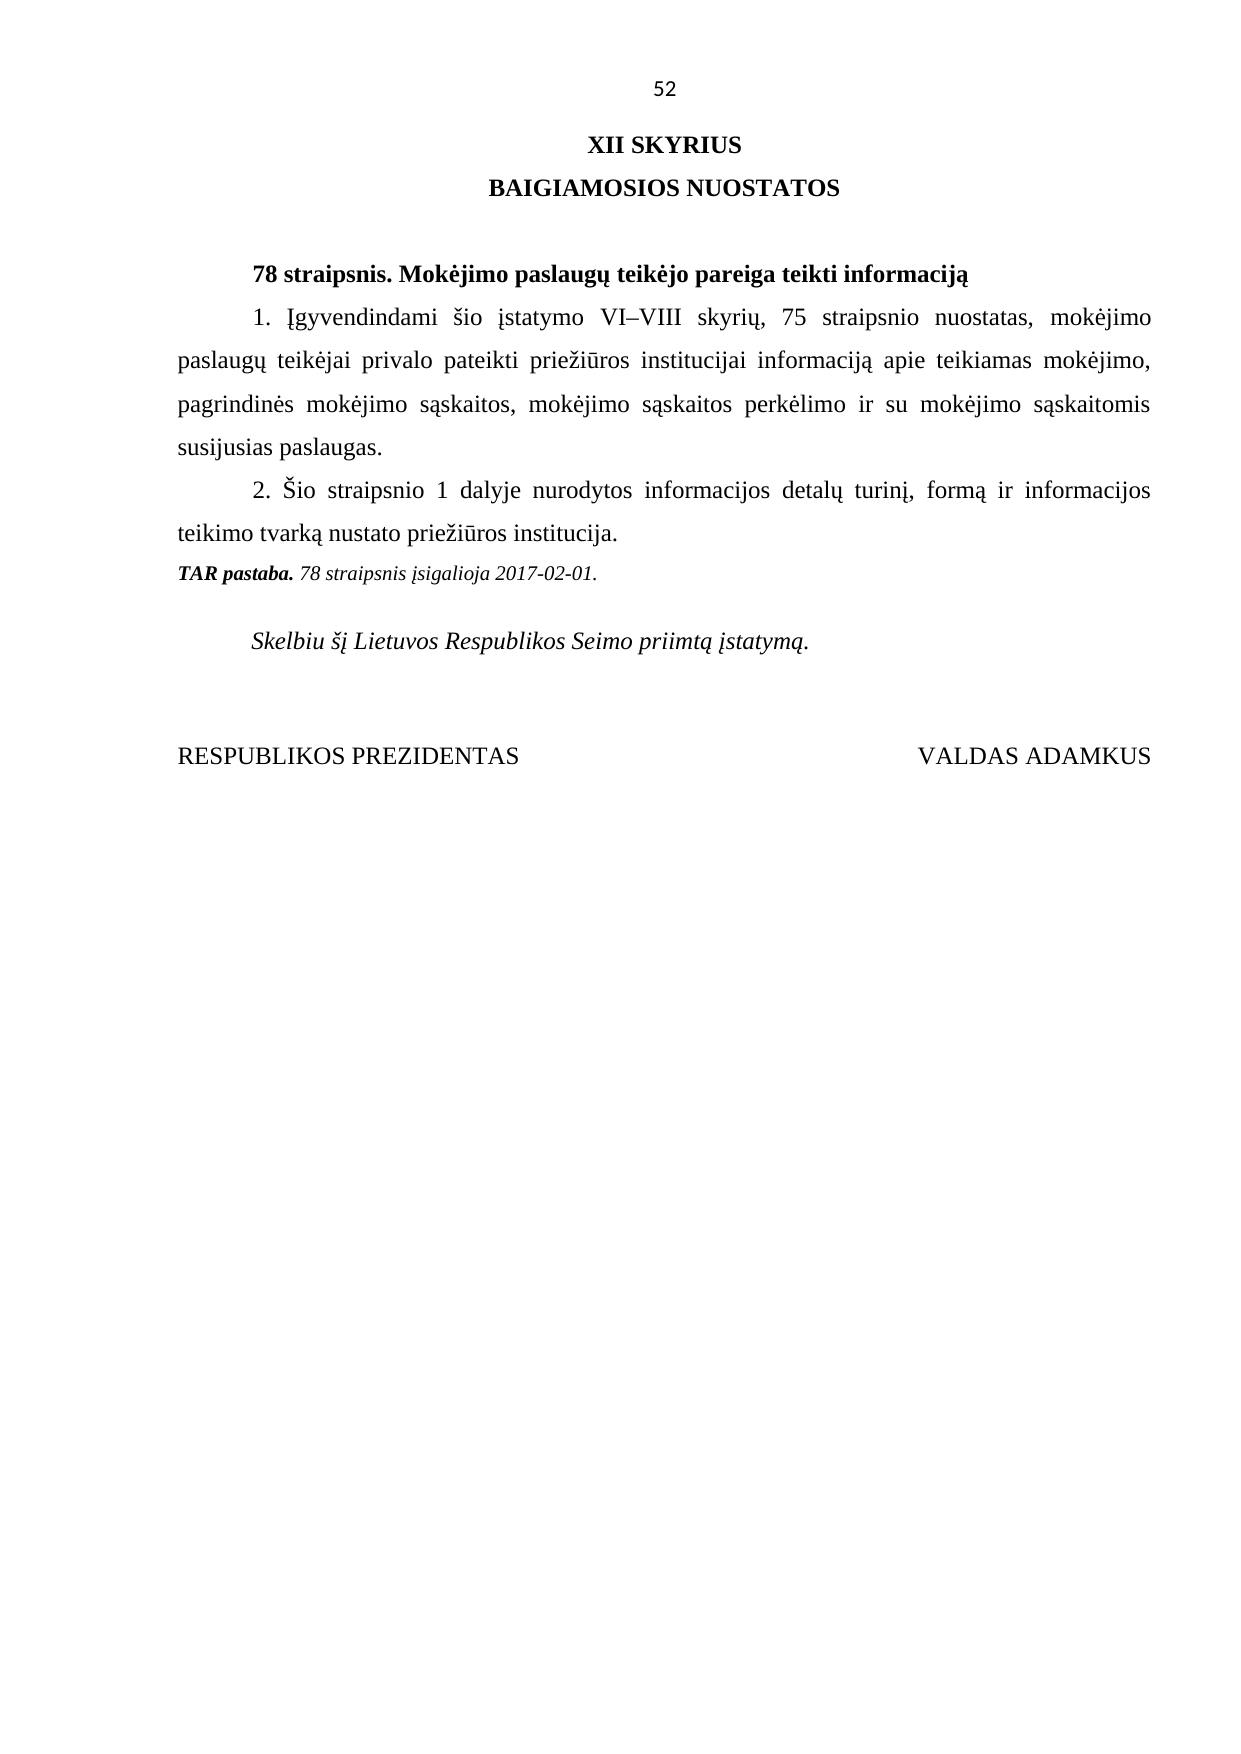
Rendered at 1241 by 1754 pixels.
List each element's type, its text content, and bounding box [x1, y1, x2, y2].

text 1. Įgyvendindami šio įstatymo VI–VIII skyrių, 75 straipsnio nuostatas, mokėjimo paslaugų teikėjai privalo pateikti priežiūros institucijai informaciją apie teikiamas mokėjimo, pagrindinės mokėjimo sąskaitos, mokėjimo sąskaitos perkėlimo ir su mokėjimo sąskaitomis susijusias paslaugas. [177, 302, 1152, 461]
subtitle 78 straipsnis. Mokėjimo paslaugų teikėjo pareiga teikti informaciją [177, 259, 1152, 288]
text TAR pastaba. 78 straipsnis įsigalioja 2017-02-01. [177, 561, 1152, 585]
text XII SKYRIUS [177, 130, 1152, 159]
text RESPUBLIKOS PREZIDENTAS VALDAS ADAMKUS [177, 741, 1152, 770]
text BAIGIAMOSIOS NUOSTATOS [177, 173, 1152, 202]
text 2. Šio straipsnio 1 dalyje nurodytos informacijos detalų turinį, formą ir informacijos teikimo tvarką nustato priežiūros institucija. [177, 475, 1152, 547]
text Skelbiu šį Lietuvos Respublikos Seimo priimtą įstatymą. [177, 626, 1152, 655]
